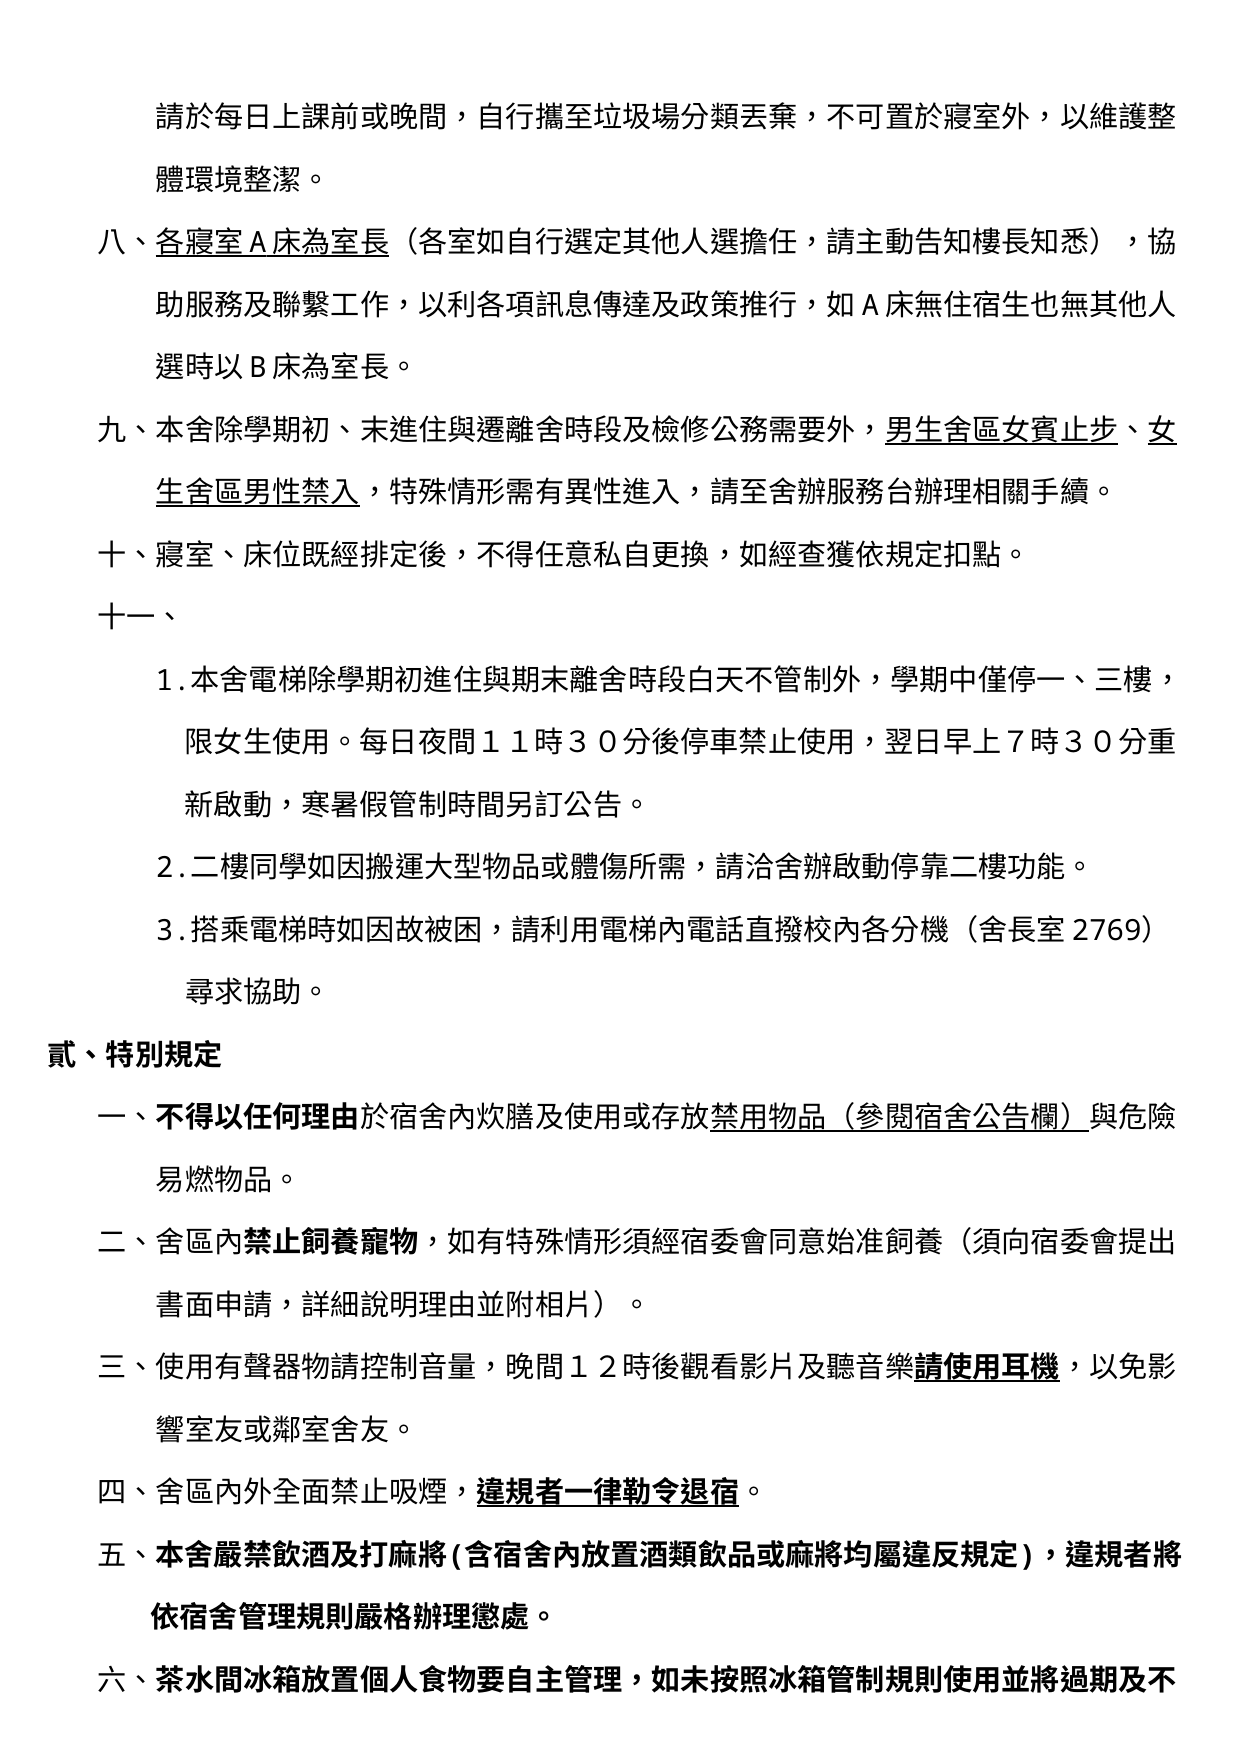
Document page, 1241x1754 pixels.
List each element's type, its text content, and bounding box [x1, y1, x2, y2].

subtitle 貳、特別規定 [47, 1011, 1193, 1073]
text 2.二樓同學如因搬運大型物品或體傷所需，請洽舍辦啟動停靠二樓功能。 [97, 823, 1193, 886]
text 六、茶水間冰箱放置個人食物要自主管理，如未按照冰箱管制規則使用並將過期及不 [97, 1636, 1193, 1698]
text 七、寢室內部清潔由各寢室負責，垃圾請分三類（一般垃圾、回收垃圾及廚餘）集中，請於每日上課前或晚間，自行攜至垃圾場分類丟棄，不可置於寢室外，以維護整體環境整潔。 [97, 73, 1193, 198]
text 十一、 [97, 573, 1193, 636]
text 二、舍區內禁止飼養寵物，如有特殊情形須經宿委會同意始准飼養（須向宿委會提出書面申請，詳細說明理由並附相片）。 [97, 1198, 1193, 1323]
text 一、不得以任何理由於宿舍內炊膳及使用或存放禁用物品（參閱宿舍公告欄）與危險易燃物品。 [97, 1073, 1193, 1198]
text 九、本舍除學期初、末進住與遷離舍時段及檢修公務需要外，男生舍區女賓止步、女生舍區男性禁入，特殊情形需有異性進入，請至舍辦服務台辦理相關手續。 [97, 386, 1193, 511]
text 1.本舍電梯除學期初進住與期末離舍時段白天不管制外，學期中僅停一、三樓，限女生使用。每日夜間１１時３０分後停車禁止使用，翌日早上７時３０分重新啟動，寒暑假管制時間另訂公告。 [155, 636, 1193, 823]
text 三、使用有聲器物請控制音量，晚間１２時後觀看影片及聽音樂請使用耳機，以免影響室友或鄰室舍友。 [97, 1323, 1193, 1448]
text 五、本舍嚴禁飲酒及打麻將(含宿舍內放置酒類飲品或麻將均屬違反規定)，違規者將依宿舍管理規則嚴格辦理懲處。 [97, 1511, 1193, 1636]
text 四、舍區內外全面禁止吸煙，違規者一律勒令退宿。 [97, 1448, 1193, 1511]
text 3.搭乘電梯時如因故被困，請利用電梯內電話直撥校內各分機（舍長室2769）尋求協助。 [97, 886, 1193, 1011]
text 十、寢室、床位既經排定後，不得任意私自更換，如經查獲依規定扣點。 [97, 511, 1193, 573]
text 八、各寢室A床為室長（各室如自行選定其他人選擔任，請主動告知樓長知悉），協助服務及聯繫工作，以利各項訊息傳達及政策推行，如A床無住宿生也無其他人選時以B床為室長。 [97, 198, 1193, 386]
